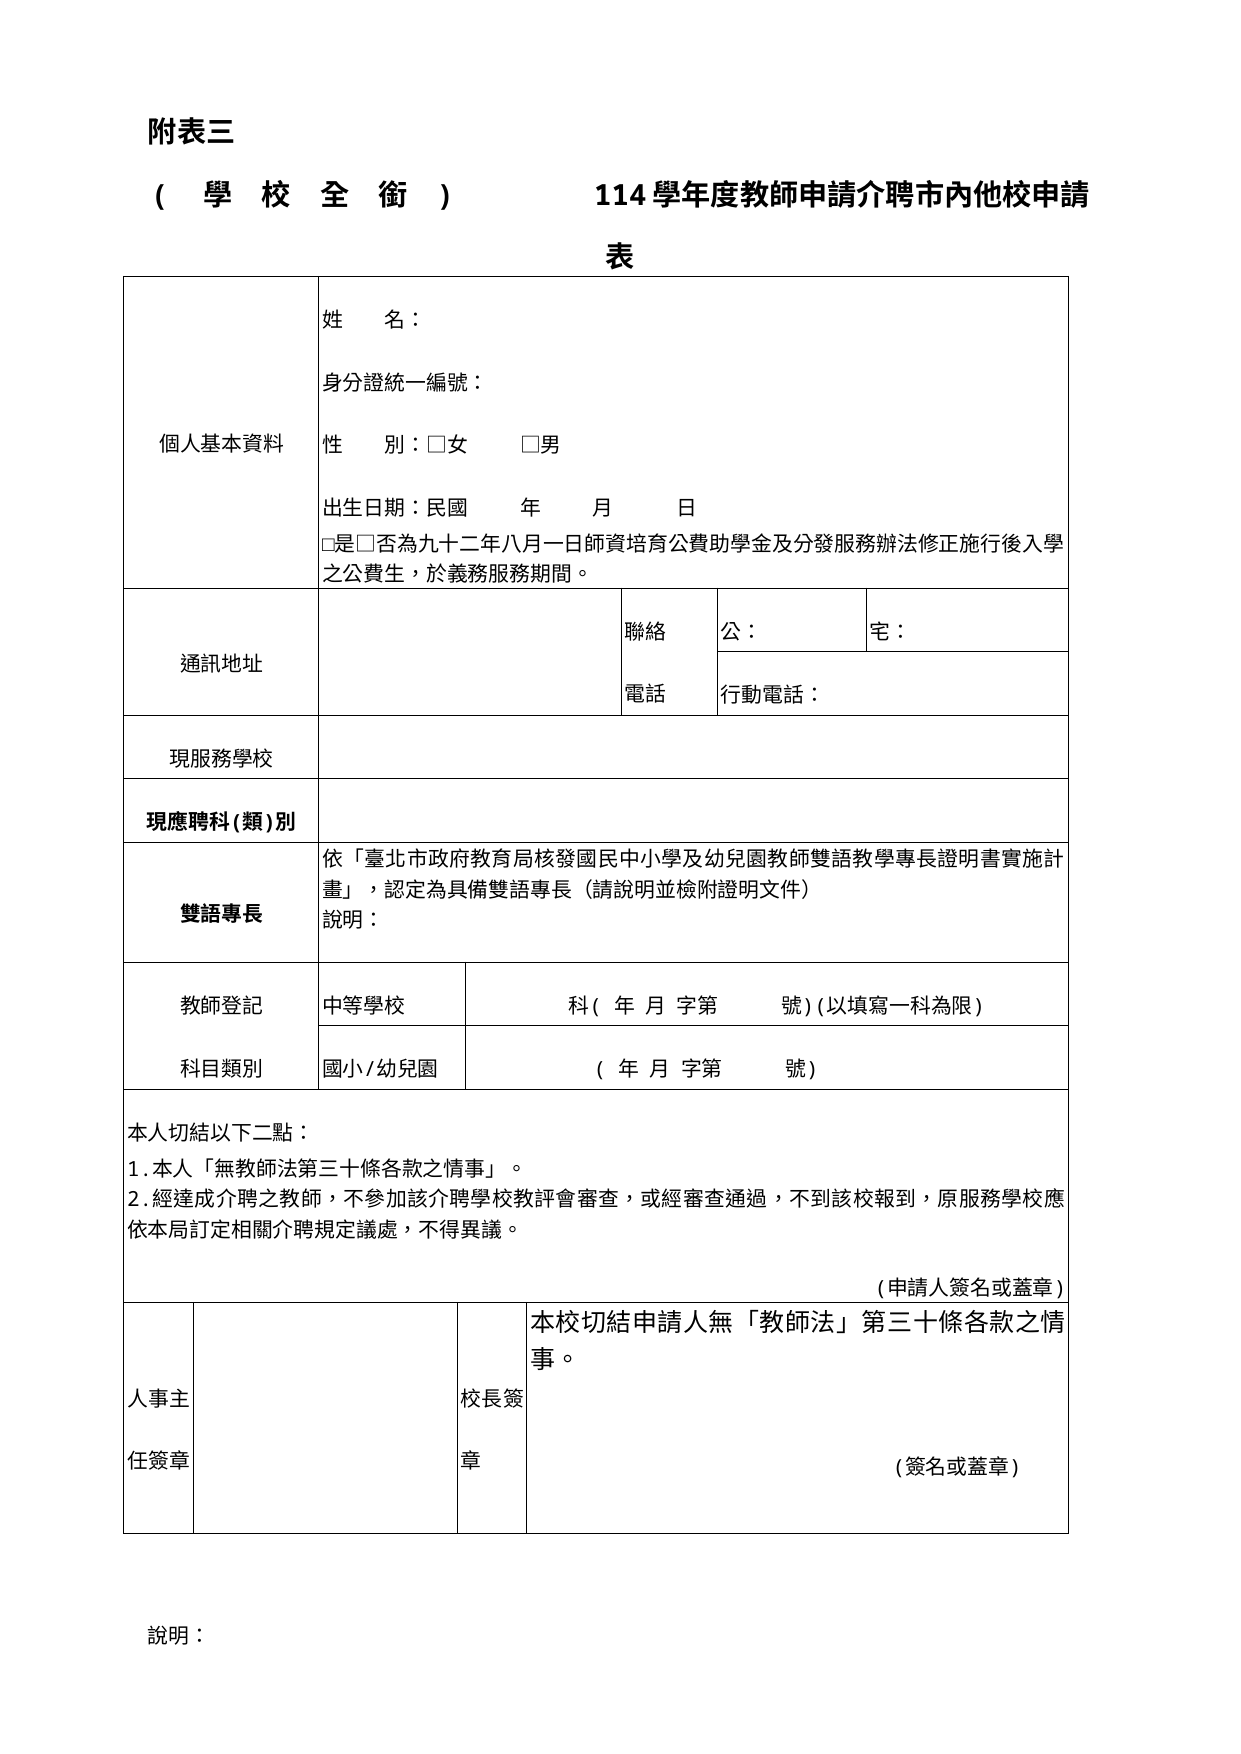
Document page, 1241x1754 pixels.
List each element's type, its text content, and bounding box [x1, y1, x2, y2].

table_cell 科( 年 月 字第 號)(以填寫一科為限) [466, 963, 1068, 1025]
table_cell 通訊地址 [124, 589, 318, 714]
table_cell 校長簽章 [458, 1303, 526, 1533]
table_cell 行動電話： [718, 652, 1068, 714]
table_header 姓 名： 身分證統一編號： 性 別：□女 □男 出生日期：民國 年 月 日 □是□否為九十二年八月一日師資培育公費助學金及分發服務辦法修正施行後入學之公費生，於義務服務期間。 [319, 277, 1068, 587]
table_cell [194, 1303, 457, 1533]
text 附表三 [148, 88, 1092, 151]
table_cell 依「臺北市政府教育局核發國民中小學及幼兒園教師雙語教學專長證明書實施計畫」，認定為具備雙語專長（請說明並檢附證明文件） 說明： [319, 843, 1068, 962]
table_cell [319, 779, 1068, 842]
table_cell 人事主任簽章 [124, 1303, 193, 1533]
table_cell [319, 589, 621, 714]
table_cell [319, 716, 1068, 778]
table_cell 教師登記 科目類別 [124, 963, 318, 1089]
table_cell 本人切結以下二點： 1.本人「無教師法第三十條各款之情事」。 2.經達成介聘之教師，不參加該介聘學校教評會審查，或經審查通過，不到該校報到，原服務學校應依本局訂定相關介聘規定議處，不得異議。 (申請人簽名或蓋章) [124, 1090, 1068, 1302]
table_cell 國小/幼兒園 [319, 1026, 465, 1089]
table_cell 公： [718, 589, 866, 651]
table_cell 現應聘科(類)別 [124, 779, 318, 842]
table_cell 雙語專長 [124, 843, 318, 962]
table_cell 宅： [867, 589, 1068, 651]
table_cell 聯絡 電話 [622, 589, 717, 714]
table_cell ( 年 月 字第 號) [466, 1026, 1068, 1089]
table_cell 中等學校 [319, 963, 465, 1025]
text 說明： [148, 1619, 1092, 1649]
table_cell 本校切結申請人無「教師法」第三十條各款之情事。 (簽名或蓋章) [527, 1303, 1068, 1533]
text ( 學 校 全 銜 ) 114學年度教師申請介聘市內他校申請表 [148, 151, 1092, 276]
table_header 個人基本資料 [124, 277, 318, 587]
table_cell 現服務學校 [124, 716, 318, 778]
